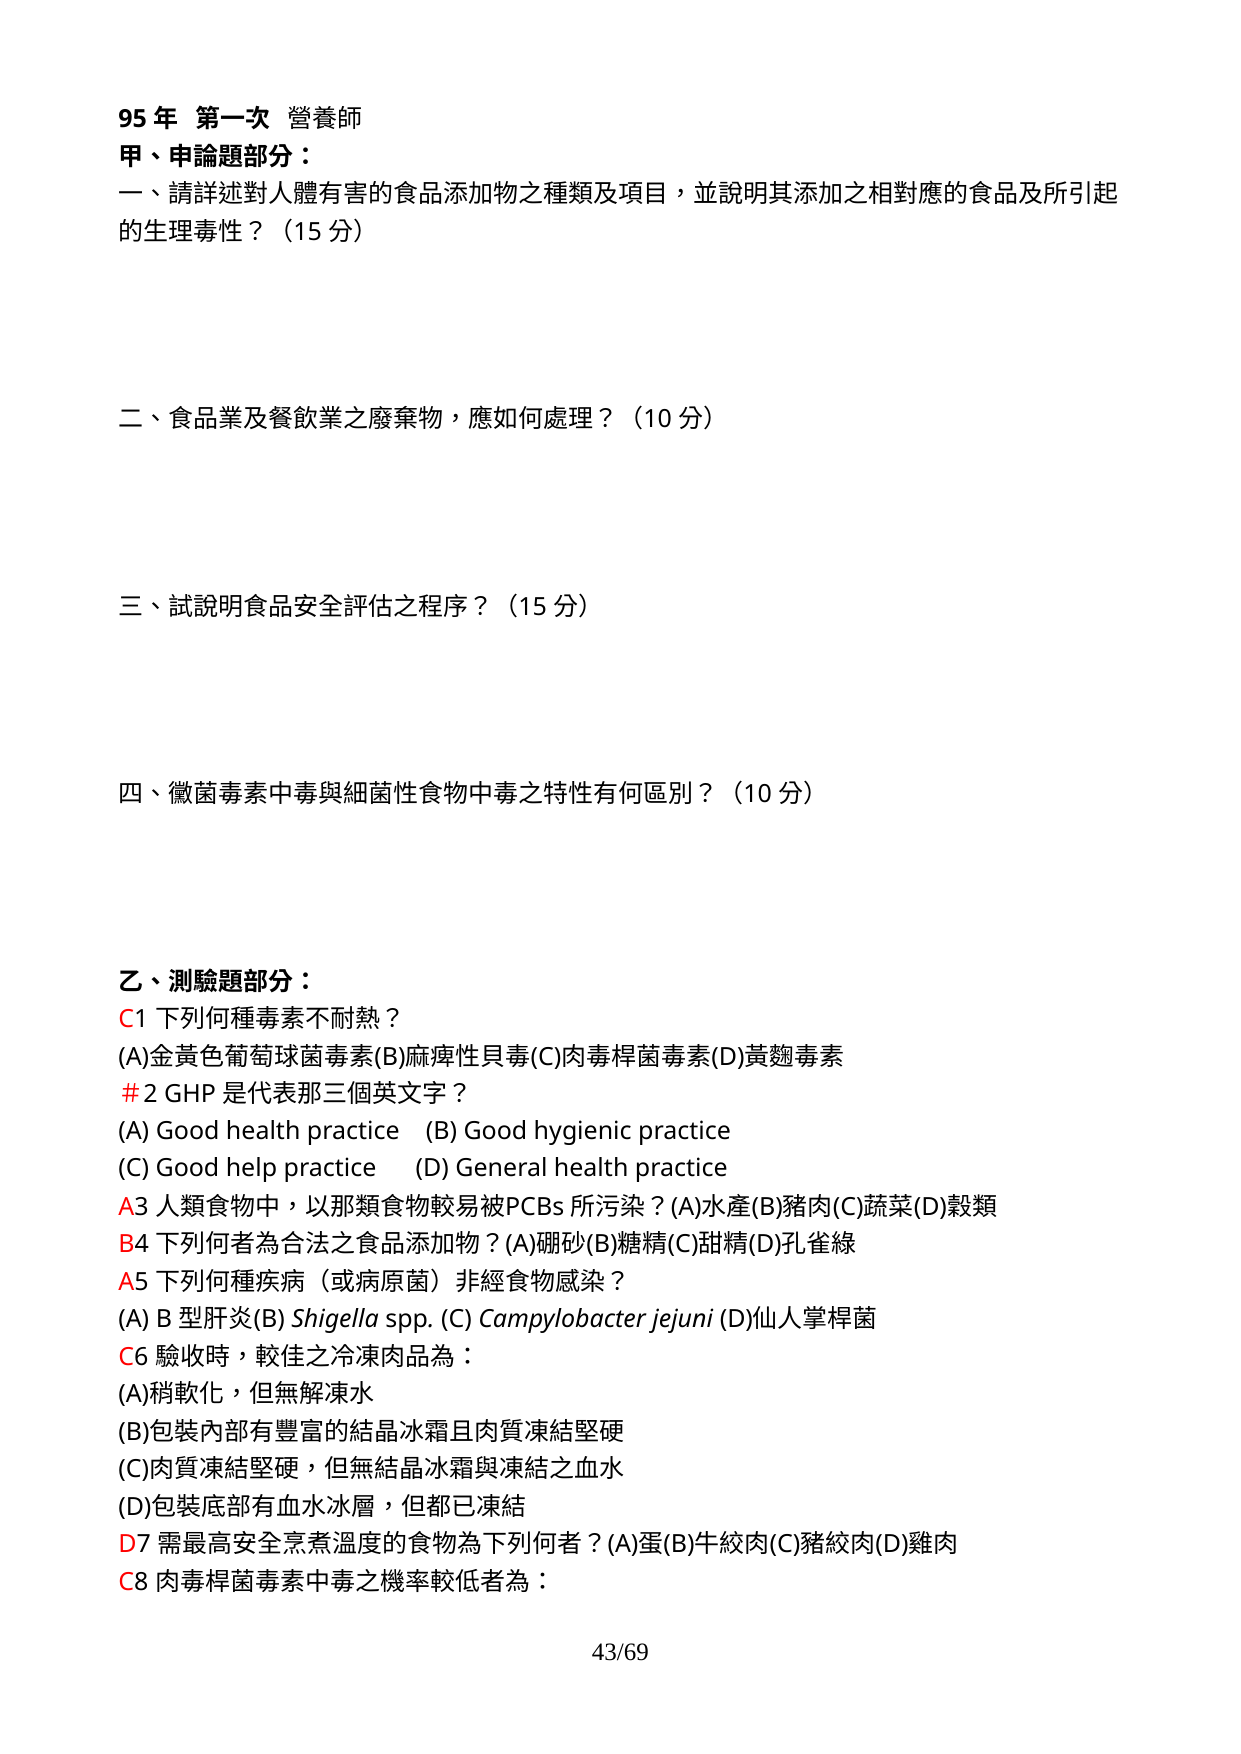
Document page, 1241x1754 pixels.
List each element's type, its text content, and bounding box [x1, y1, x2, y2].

text (D)包裝底部有血水冰層，但都已凍結 [118, 1486, 1122, 1523]
text 二、食品業及餐飲業之廢棄物，應如何處理？（10 分） [118, 398, 1122, 436]
text 一、請詳述對人體有害的食品添加物之種類及項目，並說明其添加之相對應的食品及所引起的生理毒性？（15 分） [118, 173, 1122, 248]
text (A) Good health practice (B) Good hygienic practice [118, 1111, 1122, 1148]
text (C) Good help practice (D) General health practice [118, 1148, 1122, 1186]
text 甲、申論題部分： [118, 136, 1122, 173]
text (B)包裝內部有豐富的結晶冰霜且肉質凍結堅硬 [118, 1411, 1122, 1448]
text ＃2 GHP 是代表那三個英文字？ [118, 1073, 1122, 1111]
text (A)稍軟化，但無解凍水 [118, 1373, 1122, 1411]
text 四、黴菌毒素中毒與細菌性食物中毒之特性有何區別？（10 分） [118, 773, 1122, 811]
text (A)金黃色葡萄球菌毒素(B)麻痺性貝毒(C)肉毒桿菌毒素(D)黃麴毒素 [118, 1036, 1122, 1073]
text B4 下列何者為合法之食品添加物？(A)硼砂(B)糖精(C)甜精(D)孔雀綠 [118, 1223, 1122, 1261]
text C8 肉毒桿菌毒素中毒之機率較低者為： [118, 1561, 1122, 1598]
text C6 驗收時，較佳之冷凍肉品為： [118, 1336, 1122, 1373]
text 三、試說明食品安全評估之程序？（15 分） [118, 586, 1122, 623]
text C1 下列何種毒素不耐熱？ [118, 998, 1122, 1036]
text (C)肉質凍結堅硬，但無結晶冰霜與凍結之血水 [118, 1448, 1122, 1486]
text 乙、測驗題部分： [118, 961, 1122, 998]
text A3 人類食物中，以那類食物較易被PCBs 所污染？(A)水產(B)豬肉(C)蔬菜(D)穀類 [118, 1186, 1122, 1223]
text 95 年 第一次 營養師 [118, 98, 1122, 136]
text D7 需最高安全烹煮溫度的食物為下列何者？(A)蛋(B)牛絞肉(C)豬絞肉(D)雞肉 [118, 1523, 1122, 1561]
text A5 下列何種疾病（或病原菌）非經食物感染？ [118, 1261, 1122, 1298]
text (A) B 型肝炎(B) Shigella spp. (C) Campylobacter jejuni (D)仙人掌桿菌 [118, 1298, 1122, 1336]
